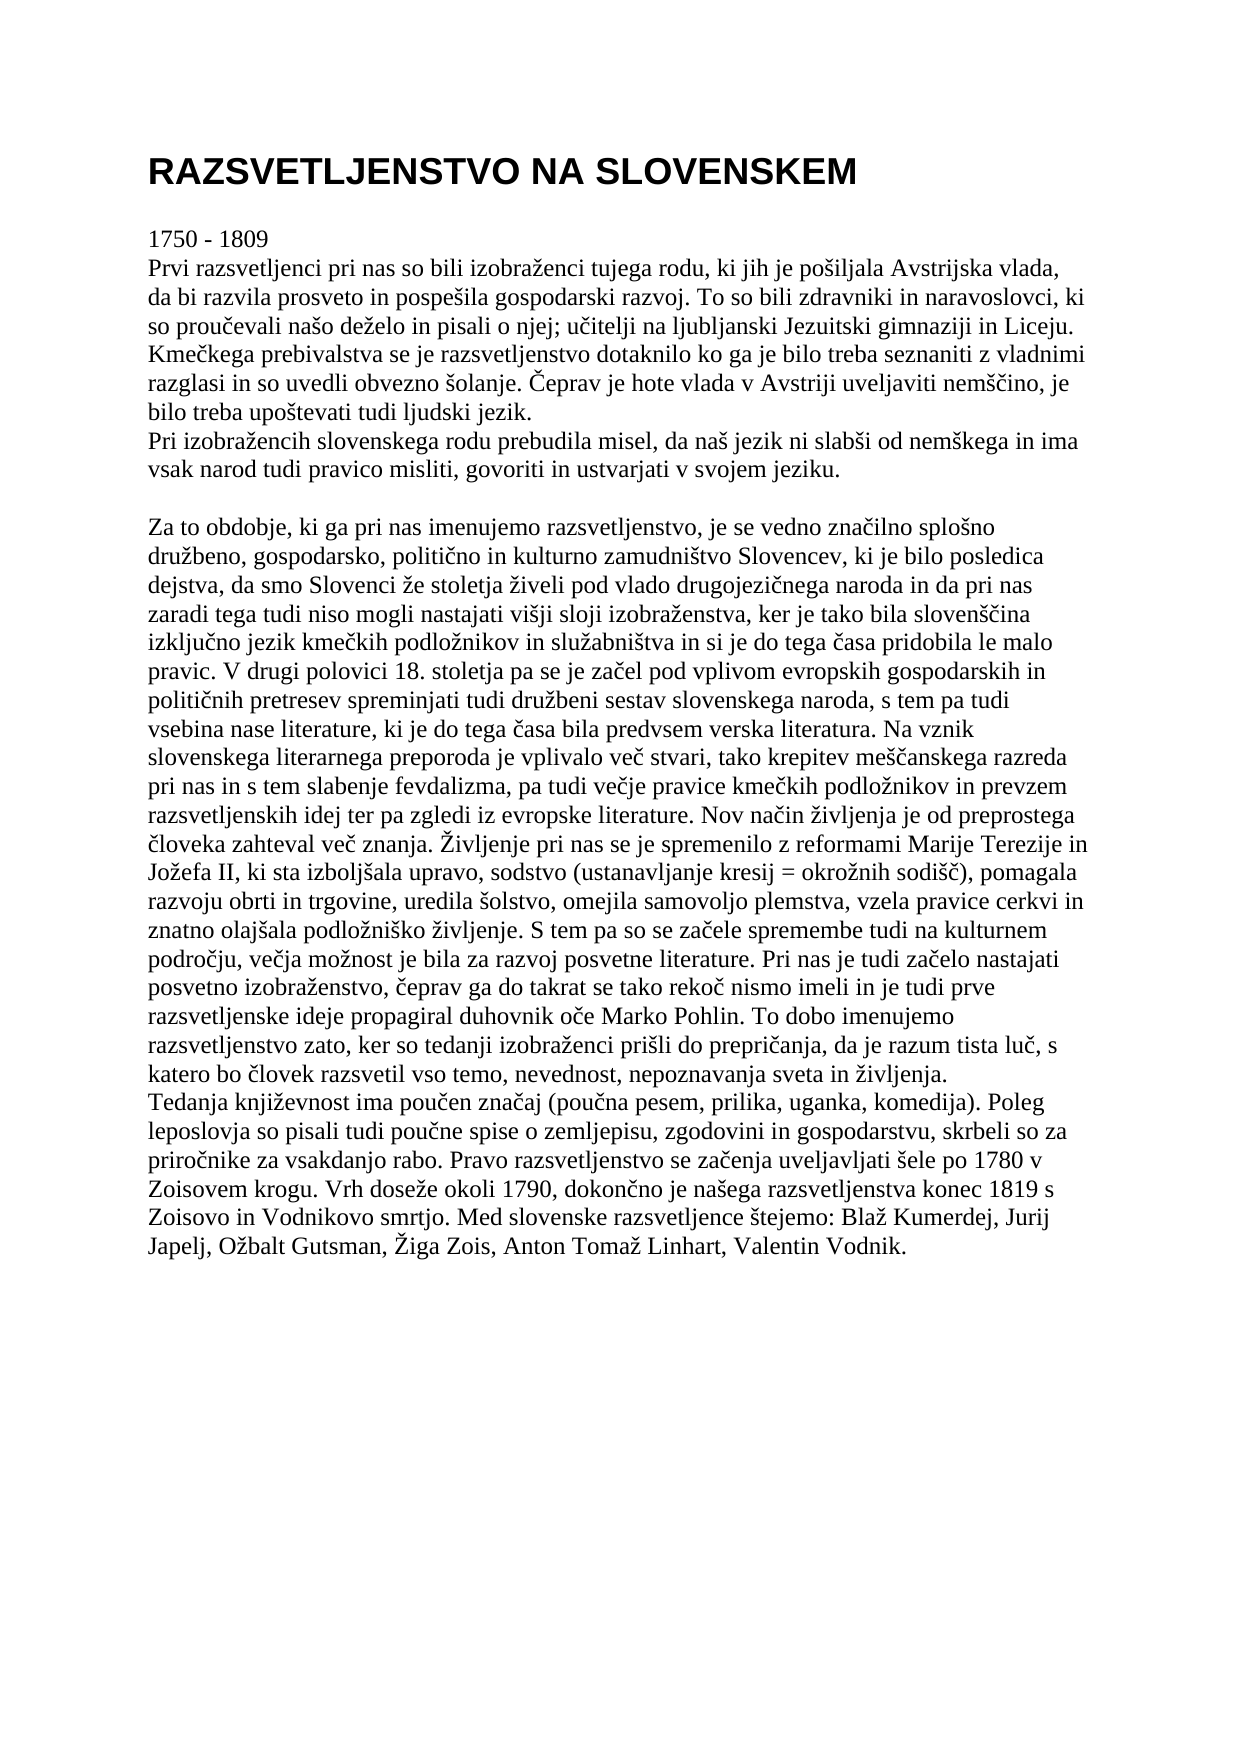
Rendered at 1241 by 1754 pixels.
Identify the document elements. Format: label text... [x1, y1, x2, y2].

table_header RAZSVETLJENSTVO NA SLOVENSKEM [146, 148, 1091, 194]
table_cell 1750 - 1809 Prvi razsvetljenci pri nas so bili izobraženci tujega rodu, ki jih je pošiljala Avstrijska vlada, da bi razvila prosveto in pospešila gospodarski razvoj. To so bili zdravniki in naravoslovci, ki so proučevali našo deželo in pisali o njej; učitelji na ljubljanski Jezuitski gimnaziji in Liceju. Kmečkega prebivalstva se je razsvetljenstvo dotaknilo ko ga je bilo treba seznaniti z vladnimi razglasi in so uvedli obvezno šolanje. Čeprav je hote vlada v Avstriji uveljaviti nemščino, je bilo treba upoštevati tudi ljudski jezik. Pri izobražencih slovenskega rodu prebudila misel, da naš jezik ni slabši od nemškega in ima vsak narod tudi pravico misliti, govoriti in ustvarjati v svojem jeziku. Za to obdobje, ki ga pri nas imenujemo razsvetljenstvo, je se vedno značilno splošno družbeno, gospodarsko, politično in kulturno zamudništvo Slovencev, ki je bilo posledica dejstva, da smo Slovenci že stoletja živeli pod vlado drugojezičnega naroda in da pri nas zaradi tega tudi niso mogli nastajati višji sloji izobraženstva, ker je tako bila slovenščina izključno jezik kmečkih podložnikov in služabništva in si je do tega časa pridobila le malo pravic. V drugi polovici 18. stoletja pa se je začel pod vplivom evropskih gospodarskih in političnih pretresev spreminjati tudi družbeni sestav slovenskega naroda, s tem pa tudi vsebina nase literature, ki je do tega časa bila predvsem verska literatura. Na vznik slovenskega literarnega preporoda je vplivalo več stvari, tako krepitev meščanskega razreda pri nas in s tem slabenje fevdalizma, pa tudi večje pravice kmečkih podložnikov in prevzem razsvetljenskih idej ter pa zgledi iz evropske literature. Nov način življenja je od preprostega človeka zahteval več znanja. Življenje pri nas se je spremenilo z reformami Marije Terezije in Jožefa II, ki sta izboljšala upravo, sodstvo (ustanavljanje kresij = okrožnih sodišč), pomagala razvoju obrti in trgovine, uredila šolstvo, omejila samovoljo plemstva, vzela pravice cerkvi in znatno olajšala podložniško življenje. S tem pa so se začele spremembe tudi na kulturnem področju, večja možnost je bila za razvoj posvetne literature. Pri nas je tudi začelo nastajati posvetno izobraženstvo, čeprav ga do takrat se tako rekoč nismo imeli in je tudi prve razsvetljenske ideje propagiral duhovnik oče Marko Pohlin. To dobo imenujemo razsvetljenstvo zato, ker so tedanji izobraženci prišli do prepričanja, da je razum tista luč, s katero bo človek razsvetil vso temo, nevednost, nepoznavanja sveta in življenja. Tedanja književnost ima poučen značaj (poučna pesem, prilika, uganka, komedija). Poleg leposlovja so pisali tudi poučne spise o zemljepisu, zgodovini in gospodarstvu, skrbeli so za priročnike za vsakdanjo rabo. Pravo razsvetljenstvo se začenja uveljavljati šele po 1780 v Zoisovem krogu. Vrh doseže okoli 1790, dokončno je našega razsvetljenstva konec 1819 s Zoisovo in Vodnikovo smrtjo. Med slovenske razsvetljence štejemo: Blaž Kumerdej, Jurij Japelj, Ožbalt Gutsman, Žiga Zois, Anton Tomaž Linhart, Valentin Vodnik. [146, 194, 1091, 1287]
